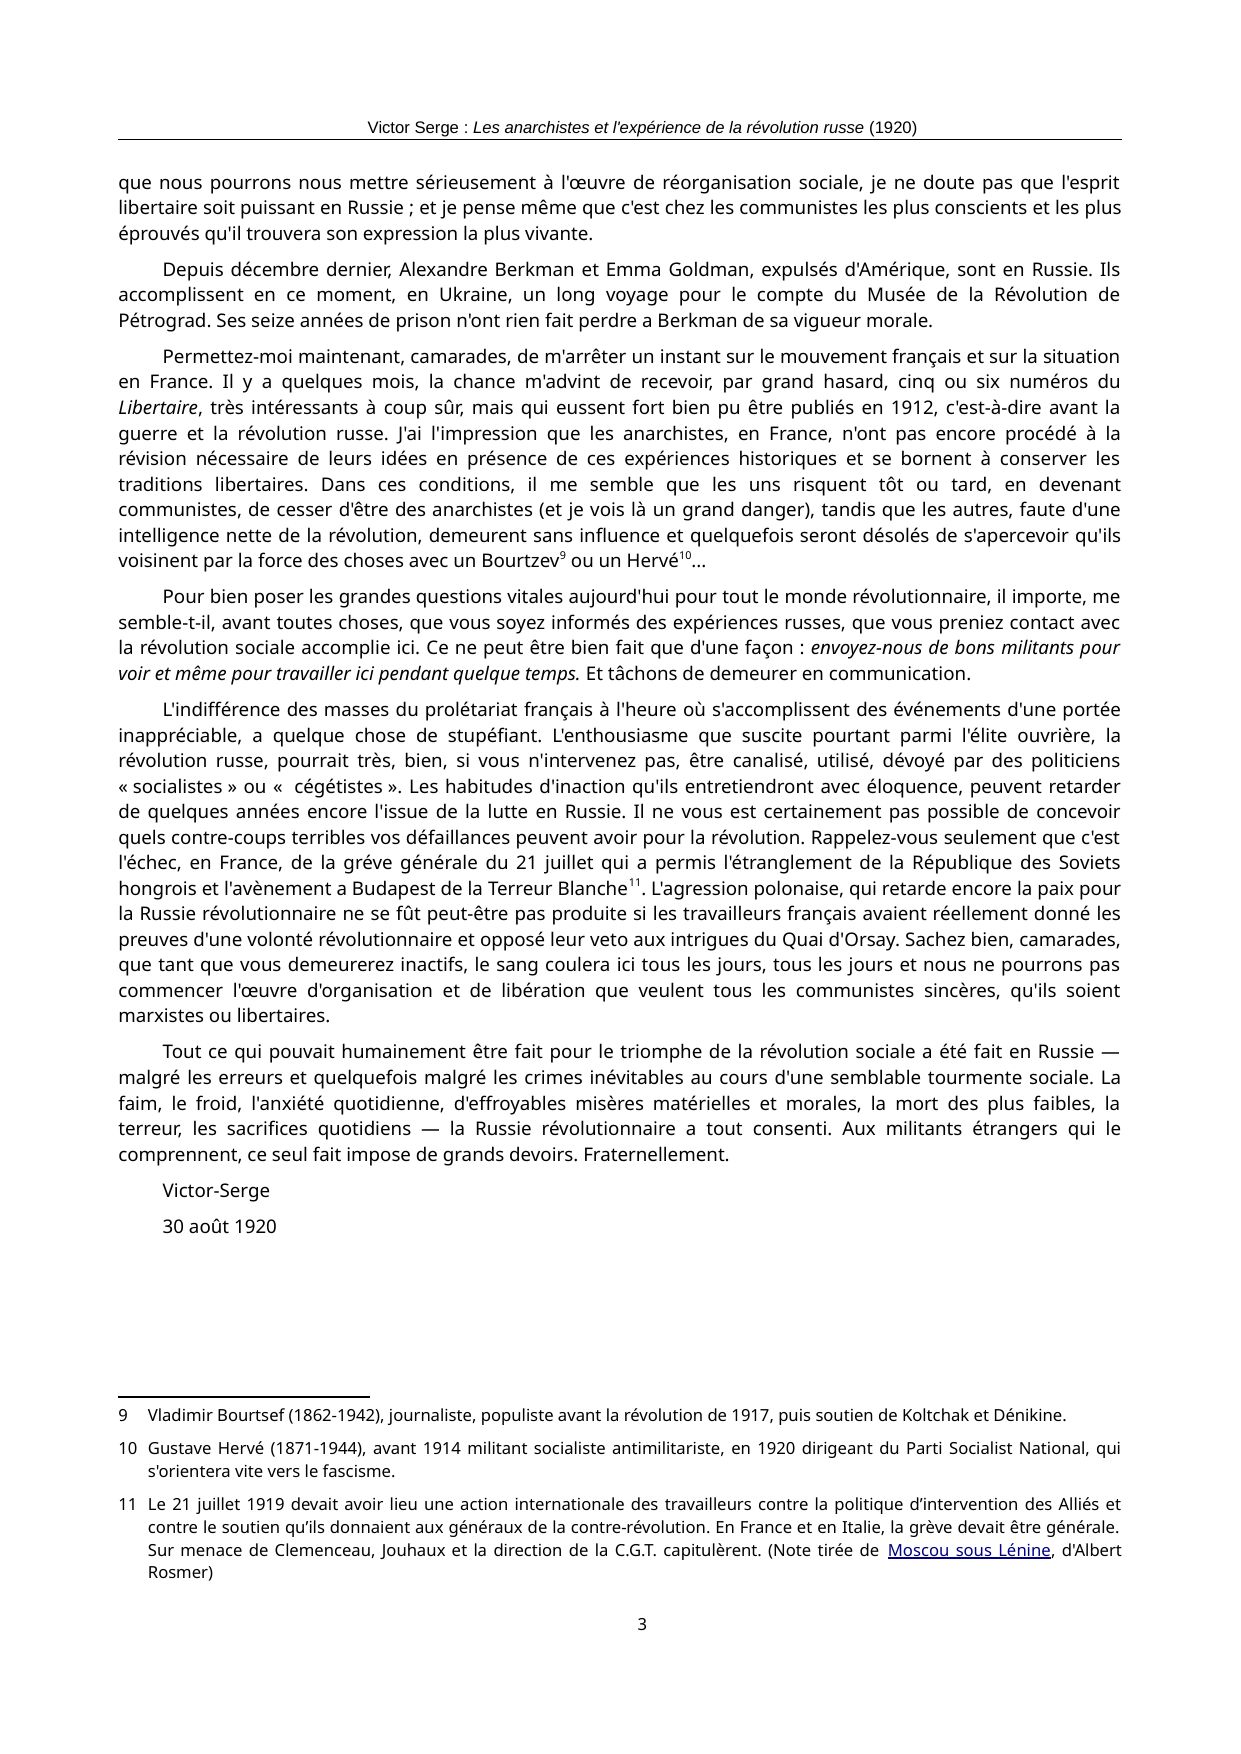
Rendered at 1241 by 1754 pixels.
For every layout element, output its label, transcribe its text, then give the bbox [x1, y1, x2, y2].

text Vladimir Bourtsef (1862-1942), journaliste, populiste avant la révolution de 1917, puis soutien de Koltchak et Dénikine. [118, 1403, 1122, 1426]
text Pour bien poser les grandes questions vitales aujourd'hui pour tout le monde révolutionnaire, il importe, me semble-t-il, avant toutes choses, que vous soyez informés des expériences russes, que vous preniez contact avec la révolution sociale accomplie ici. Ce ne peut être bien fait que d'une façon : envoyez-nous de bons militants pour voir et même pour travailler ici pendant quelque temps. Et tâchons de demeurer en communication. [118, 584, 1122, 686]
text Permettez-moi maintenant, camarades, de m'arrêter un instant sur le mouvement français et sur la situation en France. Il y a quelques mois, la chance m'advint de recevoir, par grand hasard, cinq ou six numéros du Libertaire, très intéressants à coup sûr, mais qui eussent fort bien pu être publiés en 1912, c'est-à-dire avant la guerre et la révolution russe. J'ai l'impression que les anarchistes, en France, n'ont pas encore procédé à la révision nécessaire de leurs idées en présence de ces expériences historiques et se bornent à conserver les traditions libertaires. Dans ces conditions, il me semble que les uns risquent tôt ou tard, en devenant communistes, de cesser d'être des anarchistes (et je vois là un grand danger), tandis que les autres, faute d'une intelligence nette de la révolution, demeurent sans influence et quelquefois seront désolés de s'apercevoir qu'ils voisinent par la force des choses avec un Bourtzev ou un Hervé... [118, 343, 1122, 573]
text Victor-Serge [118, 1177, 1122, 1202]
text Le 21 juillet 1919 devait avoir lieu une action internationale des travailleurs contre la politique d’intervention des Alliés et contre le soutien qu’ils donnaient aux généraux de la contre-révolution. En France et en Italie, la grève devait être générale. Sur menace de Clemenceau, Jouhaux et la direction de la C.G.T. capitulèrent. (Note tirée de Moscou sous Lénine, d'Albert Rosmer) [118, 1493, 1122, 1583]
text L'indifférence des masses du prolétariat français à l'heure où s'accomplissent des événements d'une portée inappréciable, a quelque chose de stupéfiant. L'enthousiasme que suscite pourtant parmi l'élite ouvrière, la révolution russe, pourrait très, bien, si vous n'intervenez pas, être canalisé, utilisé, dévoyé par des politiciens « socialistes » ou « cégétistes ». Les habitudes d'inaction qu'ils entretiendront avec éloquence, peuvent retarder de quelques années encore l'issue de la lutte en Russie. Il ne vous est certainement pas possible de concevoir quels contre-coups terribles vos défaillances peuvent avoir pour la révolution. Rappelez-vous seulement que c'est l'échec, en France, de la gréve générale du 21 juillet qui a permis l'étranglement de la République des Soviets hongrois et l'avènement a Budapest de la Terreur Blanche. L'agression polonaise, qui retarde encore la paix pour la Russie révolutionnaire ne se fût peut-être pas produite si les travailleurs français avaient réellement donné les preuves d'une volonté révolutionnaire et opposé leur veto aux intrigues du Quai d'Orsay. Sachez bien, camarades, que tant que vous demeurerez inactifs, le sang coulera ici tous les jours, tous les jours et nous ne pourrons pas commencer l'œuvre d'organisation et de libération que veulent tous les communistes sincères, qu'ils soient marxistes ou libertaires. [118, 696, 1122, 1028]
text que nous pourrons nous mettre sérieusement à l'œuvre de réorganisation sociale, je ne doute pas que l'esprit libertaire soit puissant en Russie ; et je pense même que c'est chez les communistes les plus conscients et les plus éprouvés qu'il trouvera son expression la plus vivante. [118, 169, 1122, 246]
text 30 août 1920 [118, 1213, 1122, 1239]
text Gustave Hervé (1871-1944), avant 1914 militant socialiste antimilitariste, en 1920 dirigeant du Parti Socialist National, qui s'orientera vite vers le fascisme. [118, 1437, 1122, 1482]
text Tout ce qui pouvait humainement être fait pour le triomphe de la révolution sociale a été fait en Russie — malgré les erreurs et quelquefois malgré les crimes inévitables au cours d'une semblable tourmente sociale. La faim, le froid, l'anxiété quotidienne, d'effroyables misères matérielles et morales, la mort des plus faibles, la terreur, les sacrifices quotidiens — la Russie révolutionnaire a tout consenti. Aux militants étrangers qui le comprennent, ce seul fait impose de grands devoirs. Fraternellement. [118, 1039, 1122, 1166]
text Depuis décembre dernier, Alexandre Berkman et Emma Goldman, expulsés d'Amérique, sont en Russie. Ils accomplissent en ce moment, en Ukraine, un long voyage pour le compte du Musée de la Révolution de Pétrograd. Ses seize années de prison n'ont rien fait perdre a Berkman de sa vigueur morale. [118, 256, 1122, 333]
